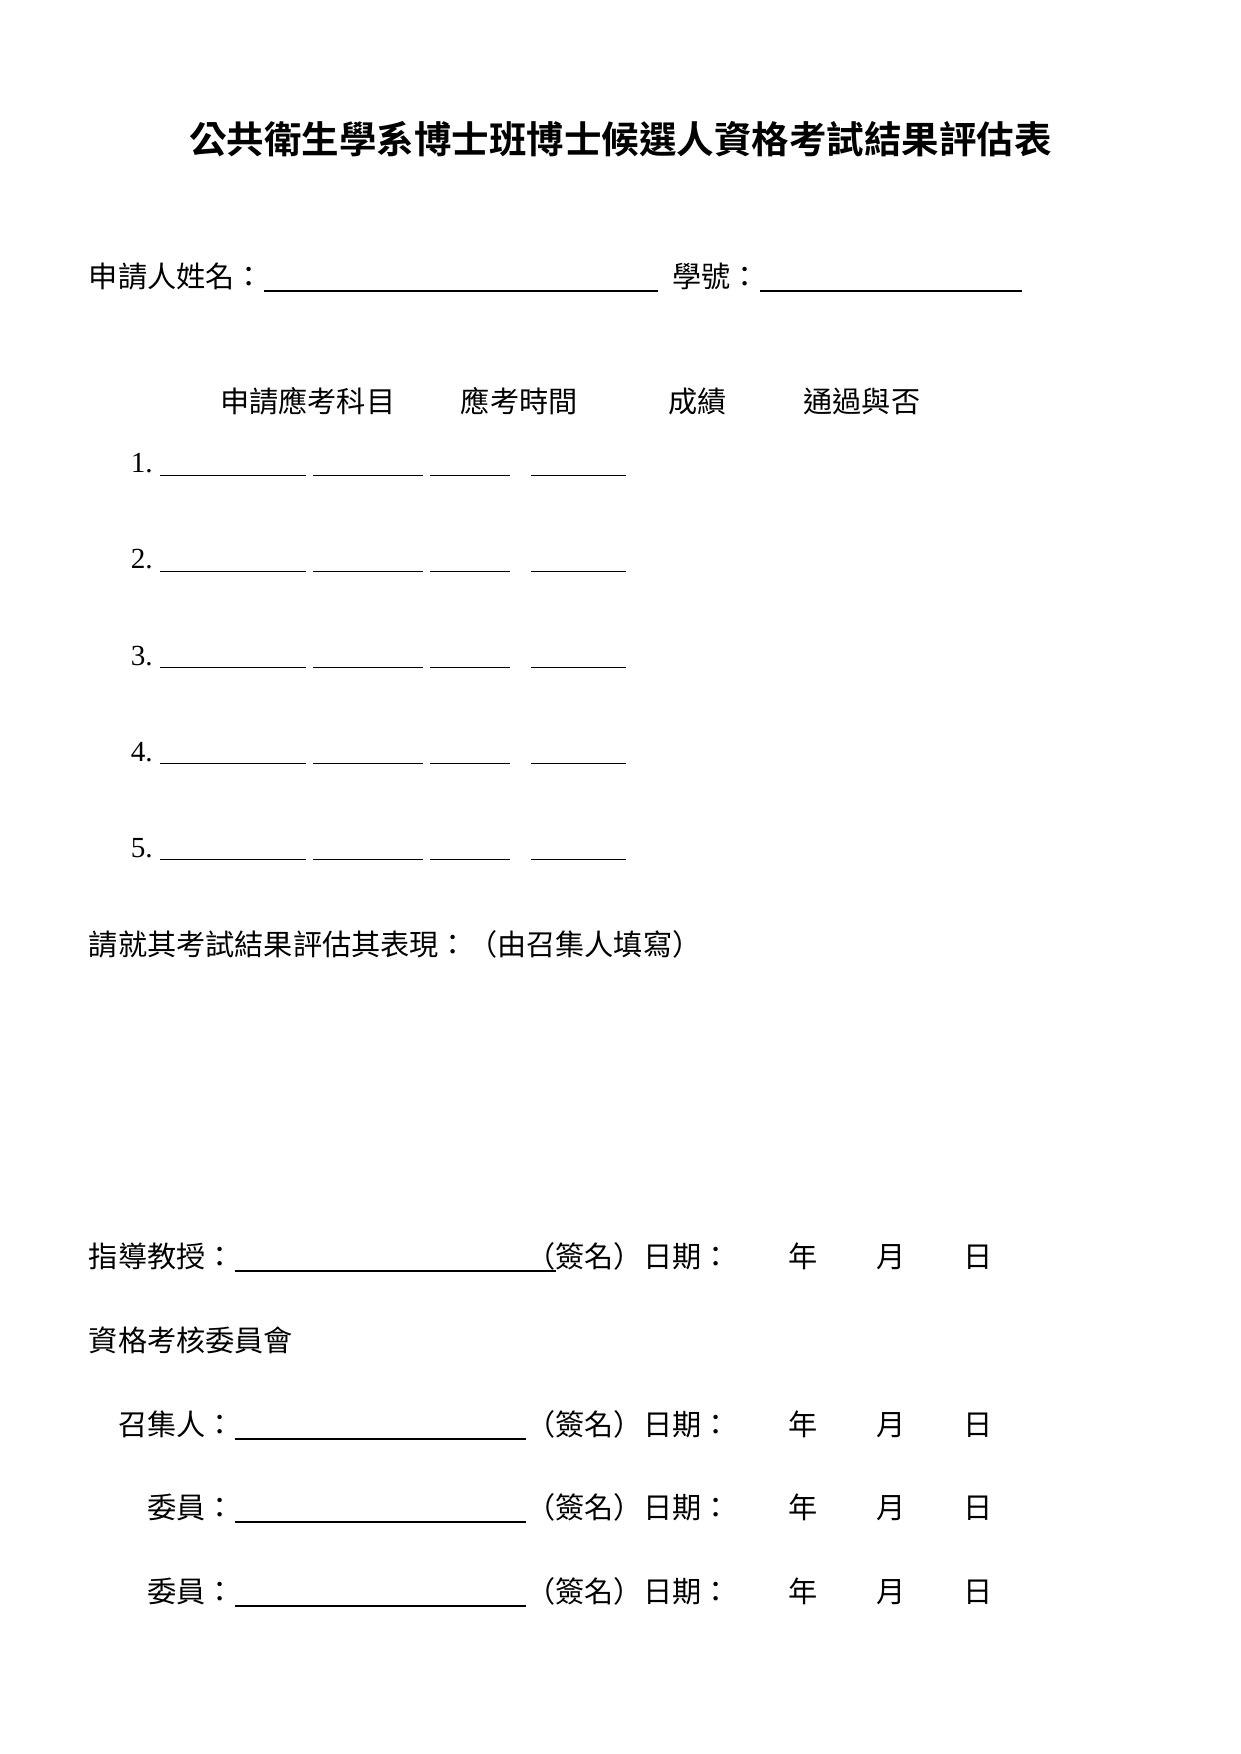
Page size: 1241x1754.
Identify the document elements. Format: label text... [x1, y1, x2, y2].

text 2. [131, 517, 1152, 579]
text 請就其考試結果評估其表現：（由召集人填寫） [89, 901, 1152, 963]
text 申請人姓名： 學號： [89, 233, 1152, 296]
text 委員： （簽名）日期： 年 月 日 [89, 1464, 1152, 1527]
subtitle 公共衛生學系博士班博士候選人資格考試結果評估表 [89, 96, 1152, 158]
text 5. [131, 805, 1152, 867]
text 1. [131, 421, 1152, 483]
text 指導教授： （簽名）日期： 年 月 日 [89, 1213, 1152, 1276]
text 4. [131, 709, 1152, 771]
text 資格考核委員會 [89, 1297, 1152, 1359]
text 委員： （簽名）日期： 年 月 日 [89, 1548, 1152, 1611]
text 申請應考科目 應考時間 成績 通過與否 [189, 358, 1152, 421]
text 3. [131, 613, 1152, 675]
text 召集人： （簽名）日期： 年 月 日 [89, 1381, 1152, 1443]
